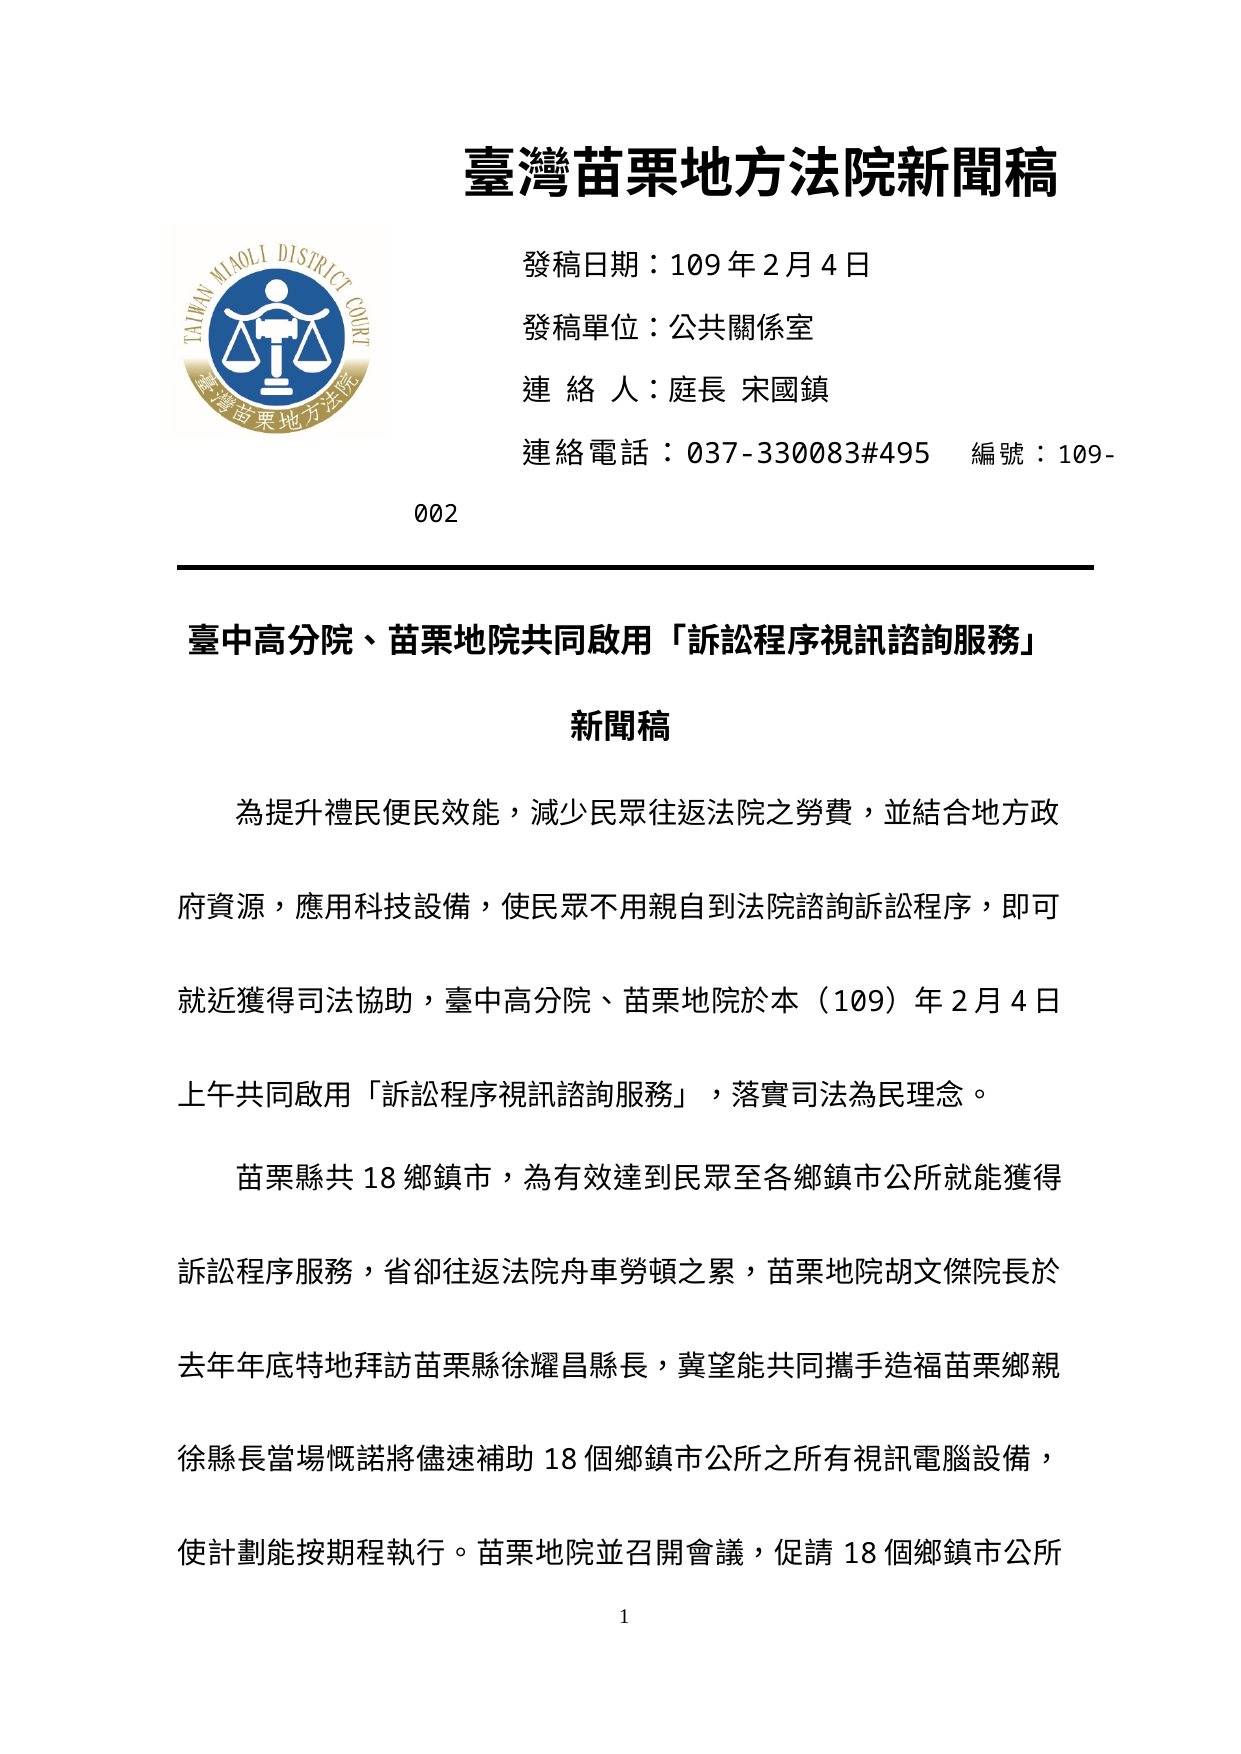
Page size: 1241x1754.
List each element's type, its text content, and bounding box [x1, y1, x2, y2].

text 臺中高分院、苗栗地院共同啟用「訴訟程序視訊諮詢服務」 [177, 596, 1063, 659]
table_header [161, 96, 410, 534]
text 為提升禮民便民效能，減少民眾往返法院之勞費，並結合地方政府資源，應用科技設備，使民眾不用親自到法院諮詢訴訟程序，即可就近獲得司法協助，臺中高分院、苗栗地院於本（109）年2月4日上午共同啟用「訴訟程序視訊諮詢服務」，落實司法為民理念。 [177, 769, 1063, 1113]
table_header 臺灣苗栗地方法院新聞稿 發稿日期：109年2月4日 發稿單位：公共關係室 連 絡 人：庭長 宋國鎮 連絡電話：037-330083#495 編號：109-002 [410, 96, 1120, 534]
text 新聞稿 [177, 683, 1063, 745]
text 苗栗縣共18鄉鎮市，為有效達到民眾至各鄉鎮市公所就能獲得訴訟程序服務，省卻往返法院舟車勞頓之累，苗栗地院胡文傑院長於去年年底特地拜訪苗栗縣徐耀昌縣長，冀望能共同攜手造福苗栗鄉親，徐縣長當場慨諾將儘速補助18個鄉鎮市公所之所有視訊電腦設備，使計劃能按期程執行。苗栗地院並召開會議，促請18個鄉鎮市公所之承辦人員到院，除於會中報告該實施計劃之緣起、目標、方式外，並就未來可能面臨到之各項流程問題，詳加溝通及解說。 [177, 1134, 1063, 1572]
